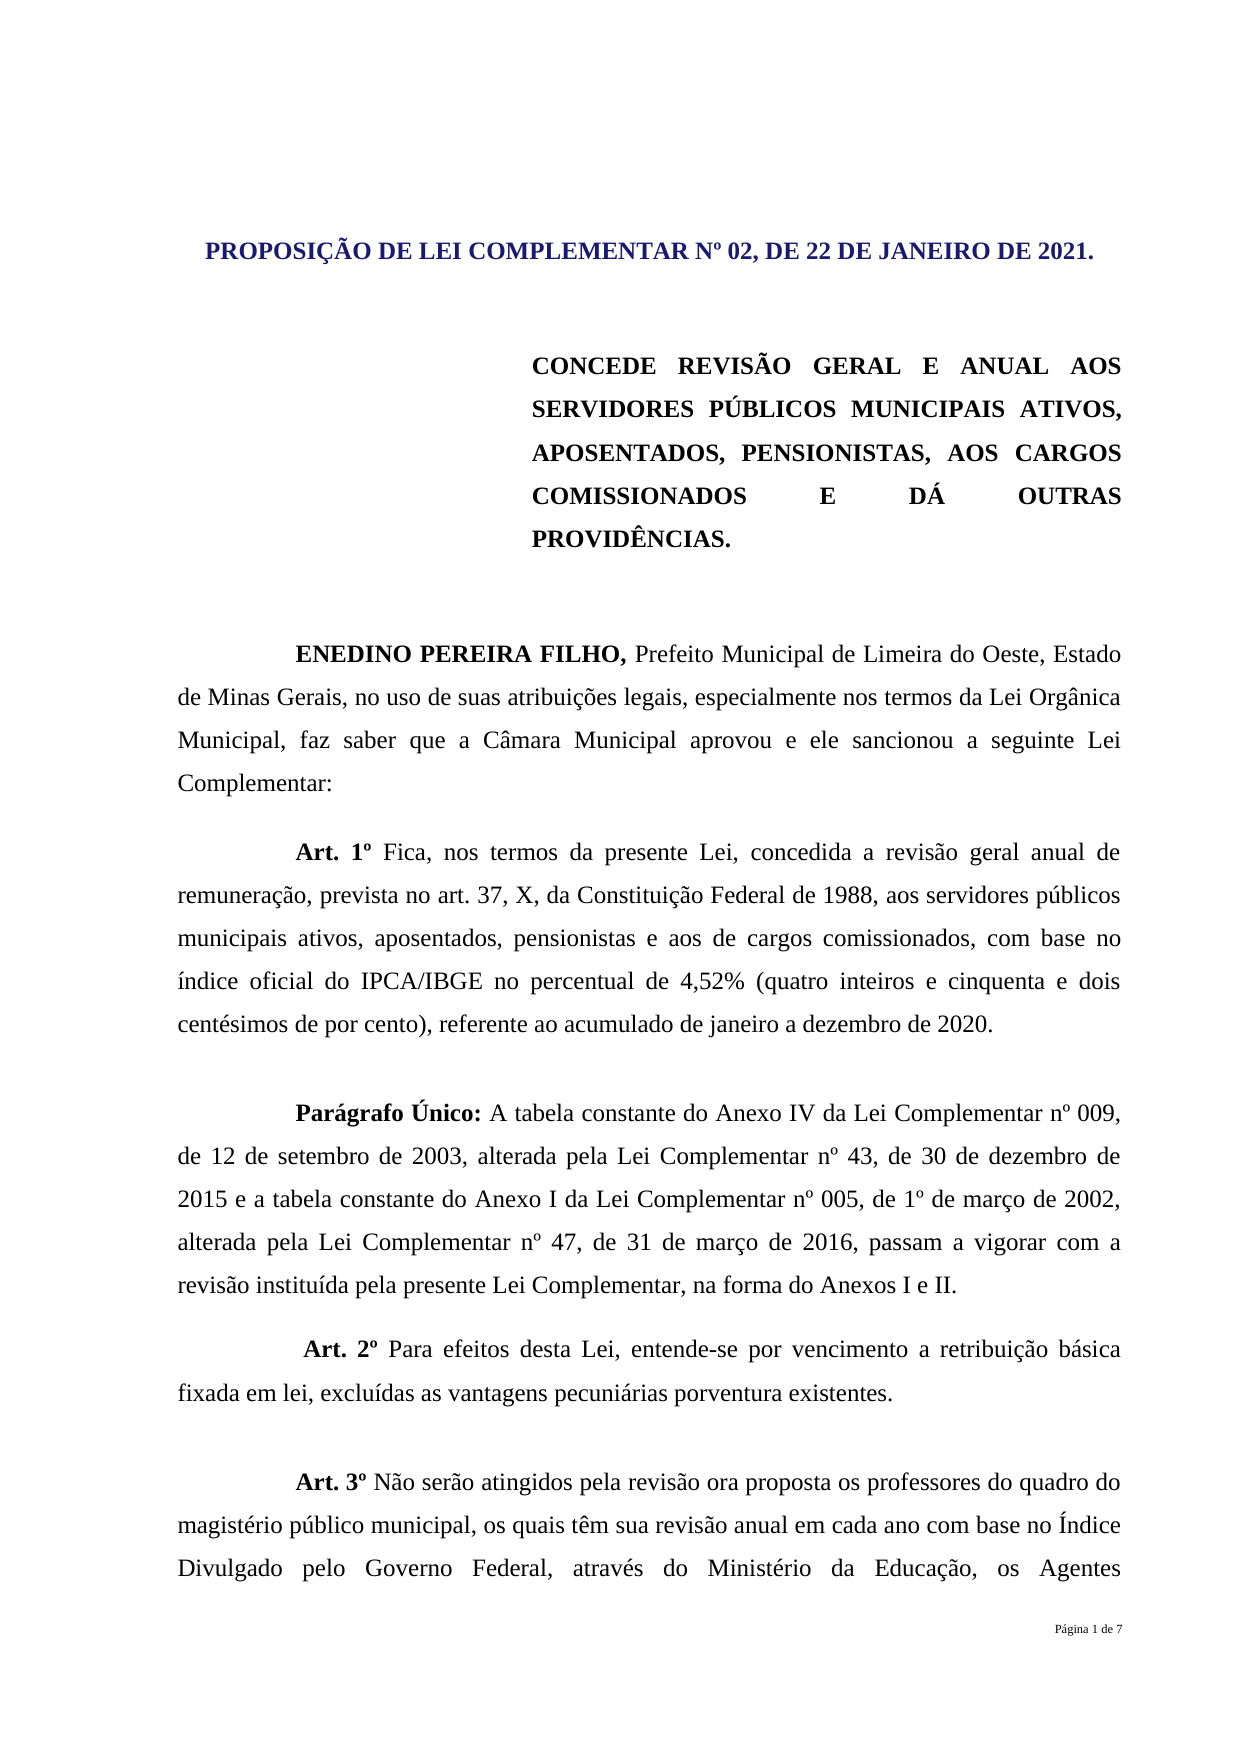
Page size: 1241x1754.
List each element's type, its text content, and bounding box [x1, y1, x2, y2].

text Art. 3º Não serão atingidos pela revisão ora proposta os professores do quadro do magistério público municipal, os quais têm sua revisão anual em cada ano com base no Índice Divulgado pelo Governo Federal, através do Ministério da Educação, os Agentes [177, 1467, 1122, 1582]
text CONCEDE REVISÃO GERAL E ANUAL AOS SERVIDORES PÚBLICOS MUNICIPAIS ATIVOS, APOSENTADOS, PENSIONISTAS, AOS CARGOS COMISSIONADOS E DÁ OUTRAS PROVIDÊNCIAS. [532, 351, 1122, 553]
text ENEDINO PEREIRA FILHO, Prefeito Municipal de Limeira do Oeste, Estado de Minas Gerais, no uso de suas atribuições legais, especialmente nos termos da Lei Orgânica Municipal, faz saber que a Câmara Municipal aprovou e ele sancionou a seguinte Lei Complementar: [177, 639, 1122, 797]
text Art. 1º Fica, nos termos da presente Lei, concedida a revisão geral anual de remuneração, prevista no art. 37, X, da Constituição Federal de 1988, aos servidores públicos municipais ativos, aposentados, pensionistas e aos de cargos comissionados, com base no índice oficial do IPCA/IBGE no percentual de 4,52% (quatro inteiros e cinquenta e dois centésimos de por cento), referente ao acumulado de janeiro a dezembro de 2020. [177, 837, 1122, 1038]
text Art. 2º Para efeitos desta Lei, entende-se por vencimento a retribuição básica fixada em lei, excluídas as vantagens pecuniárias porventura existentes. [177, 1334, 1122, 1406]
text Parágrafo Único: A tabela constante do Anexo IV da Lei Complementar nº 009, de 12 de setembro de 2003, alterada pela Lei Complementar nº 43, de 30 de dezembro de 2015 e a tabela constante do Anexo I da Lei Complementar nº 005, de 1º de março de 2002, alterada pela Lei Complementar nº 47, de 31 de março de 2016, passam a vigorar com a revisão instituída pela presente Lei Complementar, na forma do Anexos I e II. [177, 1098, 1122, 1299]
text PROPOSIÇÃO DE LEI COMPLEMENTAR Nº 02, DE 22 DE JANEIRO DE 2021. [177, 236, 1122, 265]
